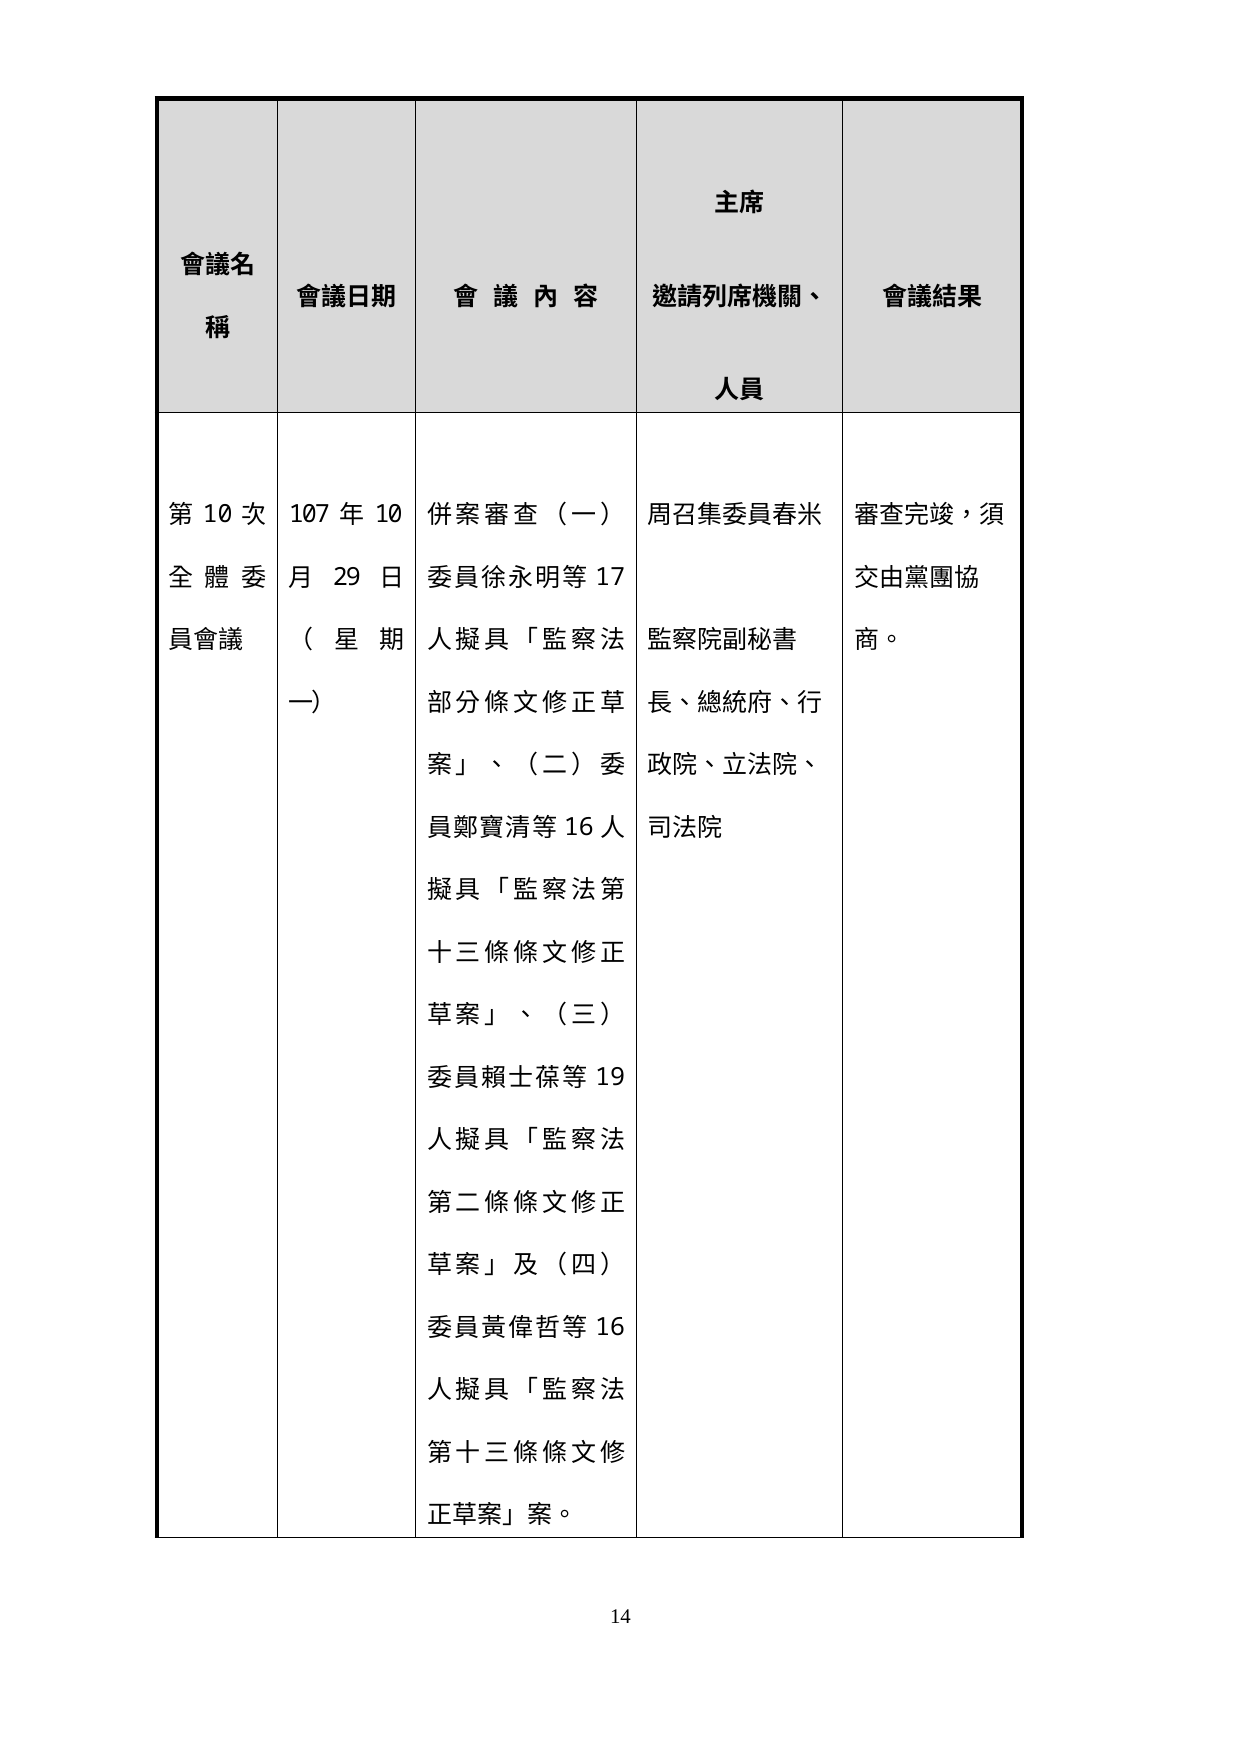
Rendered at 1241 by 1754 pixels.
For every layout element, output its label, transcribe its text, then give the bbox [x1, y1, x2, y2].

table_header 會議名稱 [159, 101, 277, 412]
table_header 會議結果 [843, 101, 1020, 412]
table_header 會議內容 [416, 101, 636, 412]
table_cell 併案審查（一）委員徐永明等17人擬具「監察法部分條文修正草案」、（二）委員鄭寶清等16人擬具「監察法第十三條條文修正草案」、（三）委員賴士葆等19人擬具「監察法第二條條文修正草案」及（四）委員黃偉哲等16人擬具「監察法第十三條條文修正草案」案。 [416, 413, 636, 1537]
table_cell 第10次全體委員會議 [159, 413, 277, 1537]
table_cell 審查完竣，須交由黨團協商。 [843, 413, 1020, 1537]
table_header 主席 邀請列席機關、 人員 [637, 101, 842, 412]
table_header 會議日期 [278, 101, 415, 412]
table_cell 107年10月29日（星期一） [278, 413, 415, 1537]
table_cell 周召集委員春米 監察院副秘書長、總統府、行政院、立法院、司法院 [637, 413, 842, 1537]
